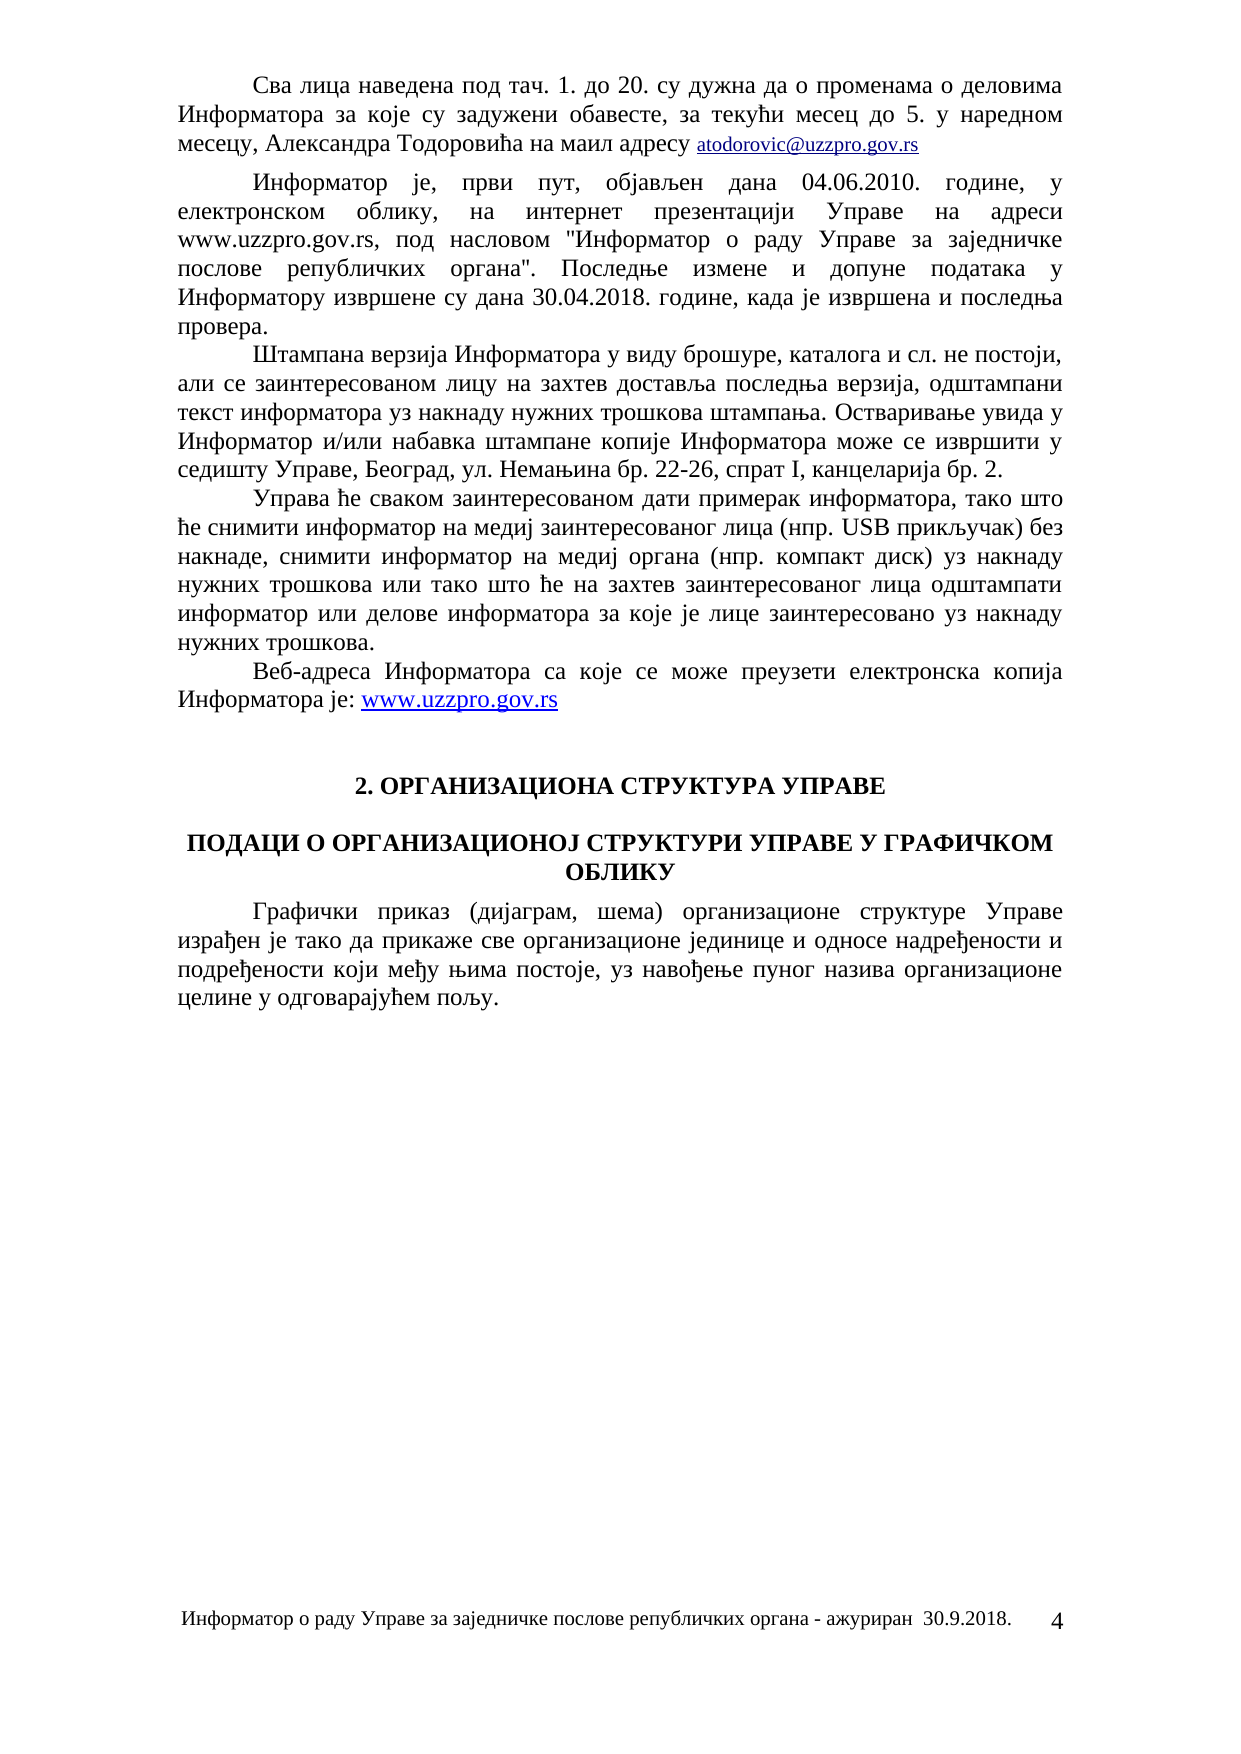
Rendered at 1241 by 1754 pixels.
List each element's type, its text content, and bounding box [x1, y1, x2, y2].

text Управа ће сваком заинтересованом дати примерак информатора, тако што ће снимити информатор на медиј заинтересованог лица (нпр. USB прикључак) без накнаде, снимити информатор на медиј органа (нпр. компакт диск) уз накнаду нужних трошкова или тако што ће на захтев заинтересованог лица одштампати информатор или делове информатора за које је лице заинтересовано уз накнаду нужних трошкова. [177, 483, 1063, 656]
text Информатор је, први пут, објављен дана 04.06.2010. године, у електронском облику, на интернет презентацији Управе на адреси www.uzzpro.gov.rs, под насловом ''Информатор о раду Управе за заједничке послове републичких органа''. Последње измене и допуне података у Информатору извршене су дана 30.04.2018. године, када је извршена и последња провера. [177, 167, 1063, 339]
text Сва лица наведена под тач. 1. до 20. су дужна да о променама о деловима Информатора за које су задужени обавесте, за текући месец до 5. у наредном месецу, Александра Тодоровића на маил адресу atodorovic@uzzpro.gov.rs [177, 70, 1063, 157]
text ПОДАЦИ О ОРГАНИЗАЦИОНОЈ СТРУКТУРИ УПРАВЕ У ГРАФИЧКОМ ОБЛИКУ [177, 828, 1063, 886]
text Веб-адреса Информатора са које се може преузети електронска копија Информатора је: www.uzzpro.gov.rs [177, 656, 1063, 713]
text Штампана верзија Информатора у виду брошуре, каталога и сл. не постоји, али се заинтересованом лицу на захтев доставља последња верзија, одштампани текст информатора уз накнаду нужних трошкова штампања. Остваривање увида у Информатор и/или набавка штампане копије Информатора може се извршити у седишту Управе, Београд, ул. Немањина бр. 22-26, спрат I, канцеларија бр. 2. [177, 339, 1063, 483]
text 2. ОРГАНИЗАЦИОНА СТРУКТУРА УПРАВЕ [177, 771, 1063, 799]
text Графички приказ (дијаграм, шема) организационе структуре Управе израђен је тако да прикаже све организационе јединице и односе надређености и подређености који међу њима постоје, уз навођење пуног назива организационе целине у одговарајућем пољу. [177, 896, 1063, 1011]
